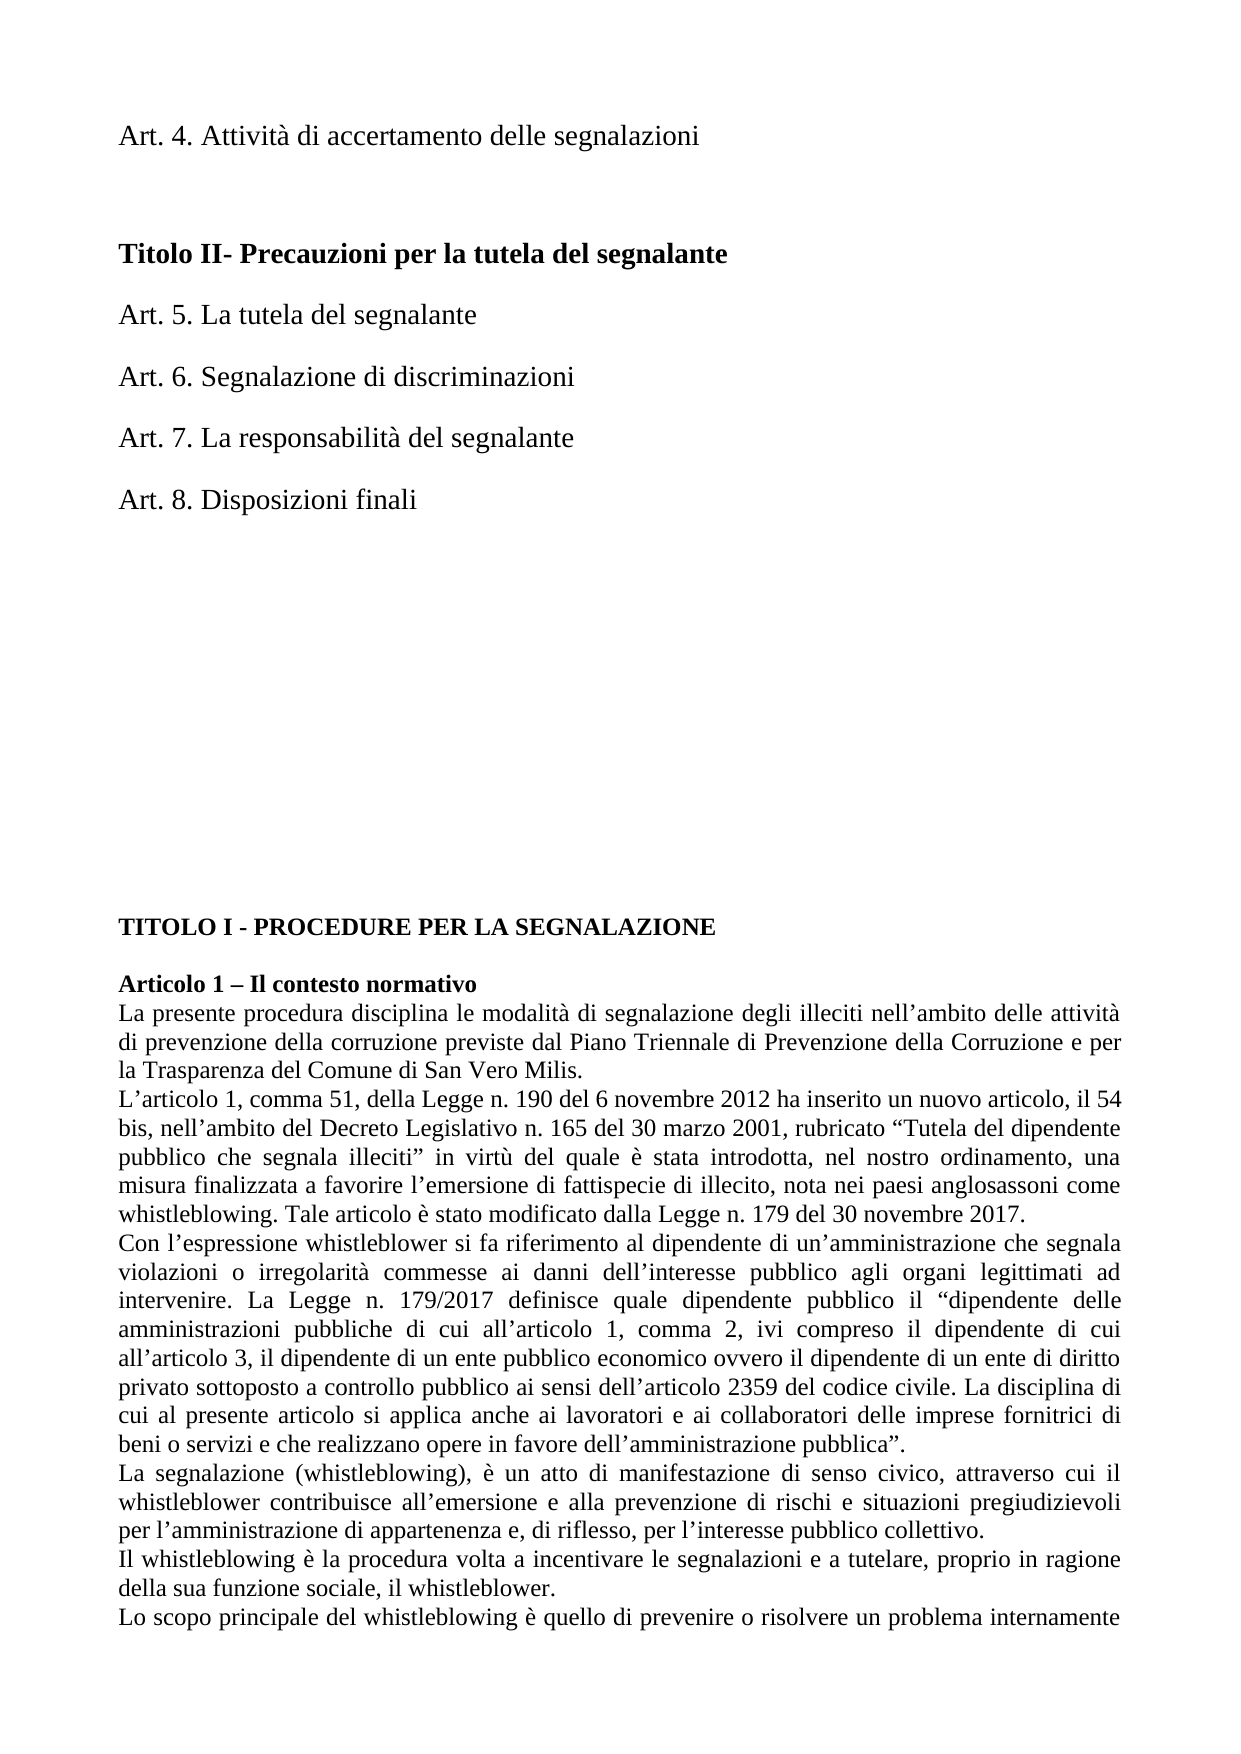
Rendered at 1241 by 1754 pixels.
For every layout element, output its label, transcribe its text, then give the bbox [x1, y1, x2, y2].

text Titolo II- Precauzioni per la tutela del segnalante [118, 236, 1122, 269]
text Art. 6. Segnalazione di discriminazioni [118, 359, 1122, 392]
text Con l’espressione whistleblower si fa riferimento al dipendente di un’amministrazione che segnala violazioni o irregolarità commesse ai danni dell’interesse pubblico agli organi legittimati ad intervenire. La Legge n. 179/2017 definisce quale dipendente pubblico il “dipendente delle amministrazioni pubbliche di cui all’articolo 1, comma 2, ivi compreso il dipendente di cui all’articolo 3, il dipendente di un ente pubblico economico ovvero il dipendente di un ente di diritto privato sottoposto a controllo pubblico ai sensi dell’articolo 2359 del codice civile. La disciplina di cui al presente articolo si applica anche ai lavoratori e ai collaboratori delle imprese fornitrici di beni o servizi e che realizzano opere in favore dell’amministrazione pubblica”. [118, 1228, 1122, 1458]
text Art. 7. La responsabilità del segnalante [118, 420, 1122, 454]
text Il whistleblowing è la procedura volta a incentivare le segnalazioni e a tutelare, proprio in ragione della sua funzione sociale, il whistleblower. [118, 1544, 1122, 1602]
text Art. 4. Attività di accertamento delle segnalazioni [118, 118, 1122, 152]
text La presente procedura disciplina le modalità di segnalazione degli illeciti nell’ambito delle attività di prevenzione della corruzione previste dal Piano Triennale di Prevenzione della Corruzione e per la Trasparenza del Comune di San Vero Milis. [118, 998, 1122, 1084]
text Art. 8. Disposizioni finali [118, 482, 1122, 516]
text TITOLO I - PROCEDURE PER LA SEGNALAZIONE [118, 912, 1122, 941]
text Articolo 1 – Il contesto normativo [118, 969, 1122, 998]
text Art. 5. La tutela del segnalante [118, 297, 1122, 331]
text La segnalazione (whistleblowing), è un atto di manifestazione di senso civico, attraverso cui il whistleblower contribuisce all’emersione e alla prevenzione di rischi e situazioni pregiudizievoli per l’amministrazione di appartenenza e, di riflesso, per l’interesse pubblico collettivo. [118, 1458, 1122, 1544]
text L’articolo 1, comma 51, della Legge n. 190 del 6 novembre 2012 ha inserito un nuovo articolo, il 54 bis, nell’ambito del Decreto Legislativo n. 165 del 30 marzo 2001, rubricato “Tutela del dipendente pubblico che segnala illeciti” in virtù del quale è stata introdotta, nel nostro ordinamento, una misura finalizzata a favorire l’emersione di fattispecie di illecito, nota nei paesi anglosassoni come whistleblowing. Tale articolo è stato modificato dalla Legge n. 179 del 30 novembre 2017. [118, 1084, 1122, 1228]
text Lo scopo principale del whistleblowing è quello di prevenire o risolvere un problema internamente [118, 1602, 1122, 1631]
